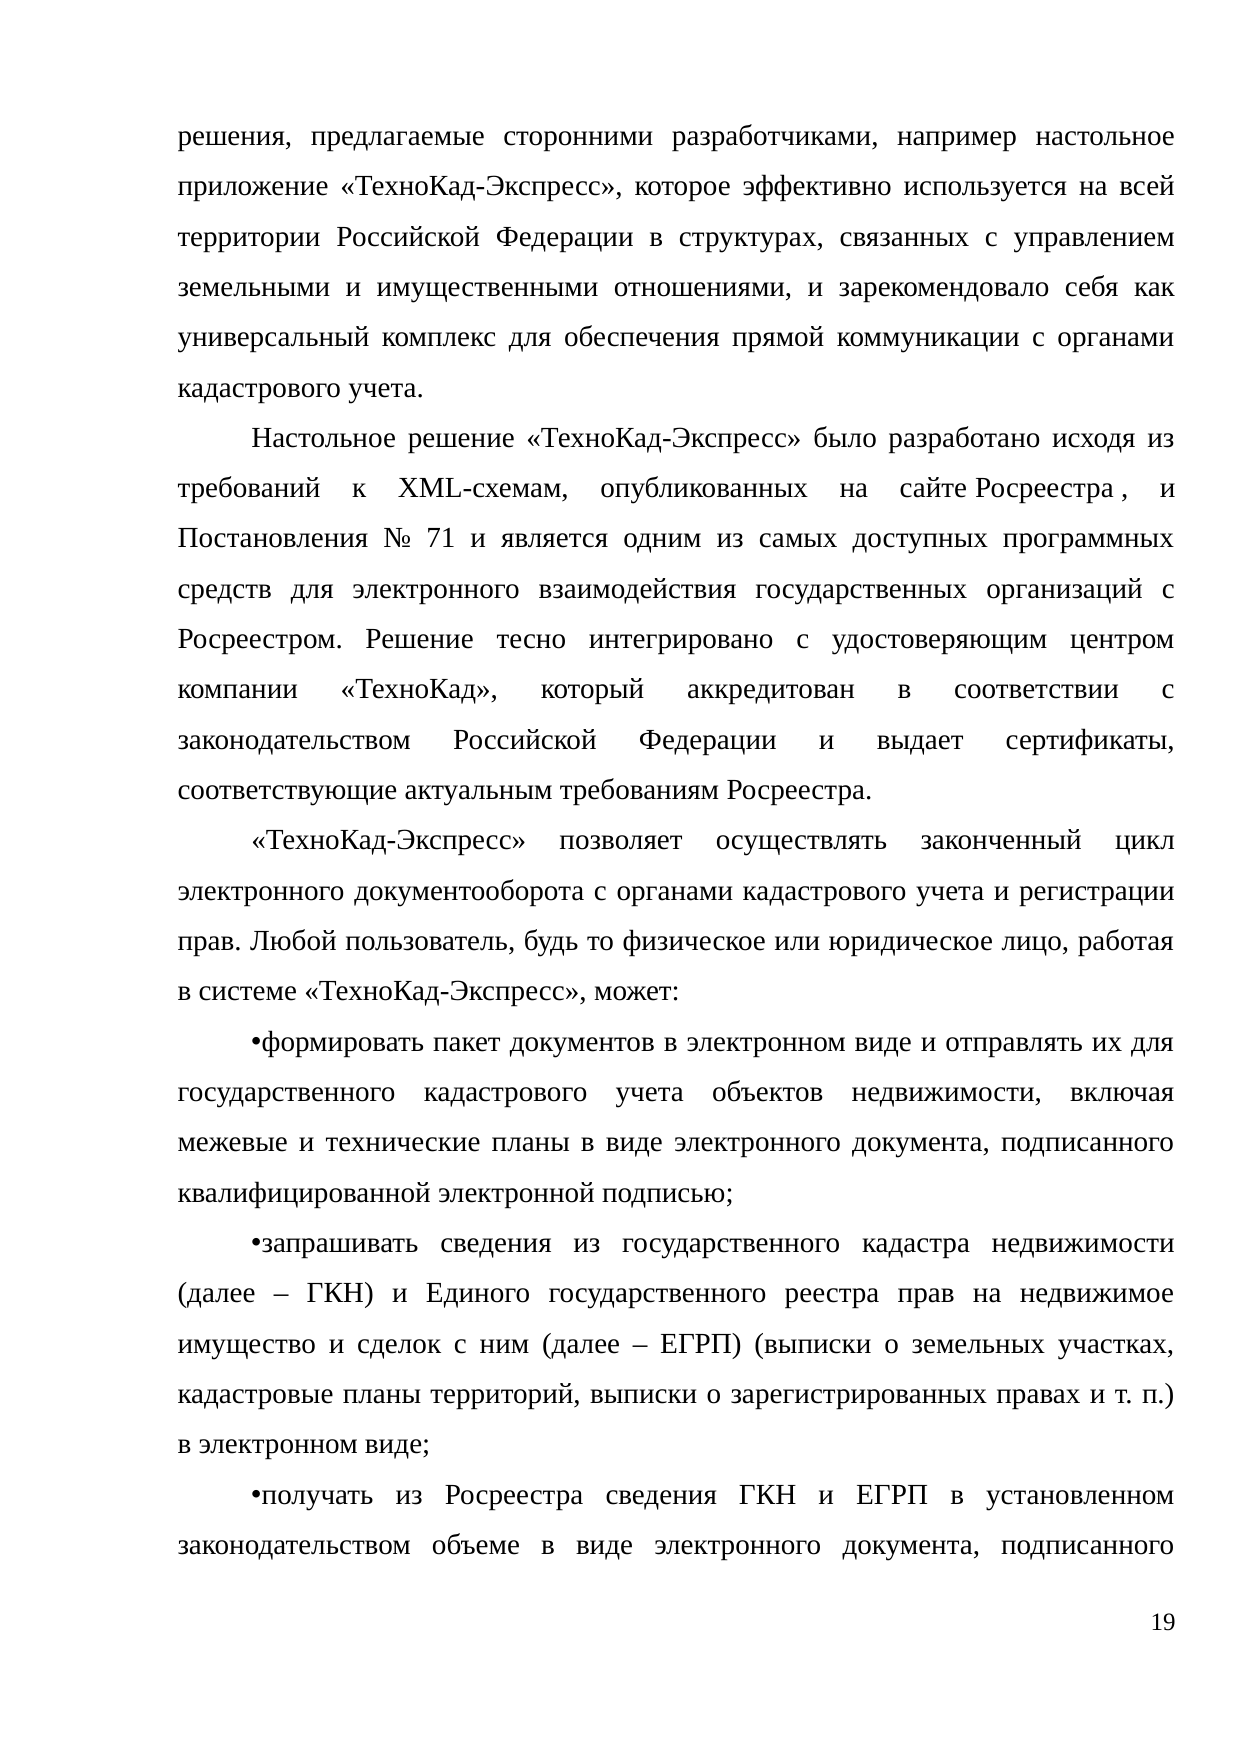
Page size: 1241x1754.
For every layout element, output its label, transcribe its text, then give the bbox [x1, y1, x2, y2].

list запрашивать сведения из государственного кадастра недвижимости (далее – ГКН) и Единого государственного реестра прав на недвижимое имущество и сделок с ним (далее – ЕГРП) (выписки о земельных участках, кадастровые планы территорий, выписки о зарегистрированных правах и т. п.) в электронном виде; [177, 1225, 1175, 1460]
text Настольное решение «ТехноКад-Экспресс» было разработано исходя из требований к XML-схемам, опубликованных на сайте Росреестра , и Постановления № 71 и является одним из самых доступных программных средств для электронного взаимодействия государственных организаций с Росреестром. Решение тесно интегрировано с удостоверяющим центром компании «ТехноКад», который аккредитован в соответствии с законодательством Российской Федерации и выдает сертификаты, соответствующие актуальным требованиям Росреестра. [177, 420, 1175, 806]
text решения, предлагаемые сторонними разработчиками, например настольное приложение «ТехноКад-Экспресс», которое эффективно используется на всей территории Российской Федерации в структурах, связанных с управлением земельными и имущественными отношениями, и зарекомендовало себя как универсальный комплекс для обеспечения прямой коммуникации с органами кадастрового учета. [177, 118, 1175, 403]
list получать из Росреестра сведения ГКН и ЕГРП в установленном законодательством объеме в виде электронного документа, подписанного [177, 1477, 1175, 1561]
text «ТехноКад-Экспресс» позволяет осуществлять законченный цикл электронного документооборота с органами кадастрового учета и регистрации прав. Любой пользователь, будь то физическое или юридическое лицо, работая в системе «ТехноКад-Экспресс», может: [177, 822, 1175, 1007]
list формировать пакет документов в электронном виде и отправлять их для государственного кадастрового учета объектов недвижимости, включая межевые и технические планы в виде электронного документа, подписанного квалифицированной электронной подписью; [177, 1024, 1175, 1208]
